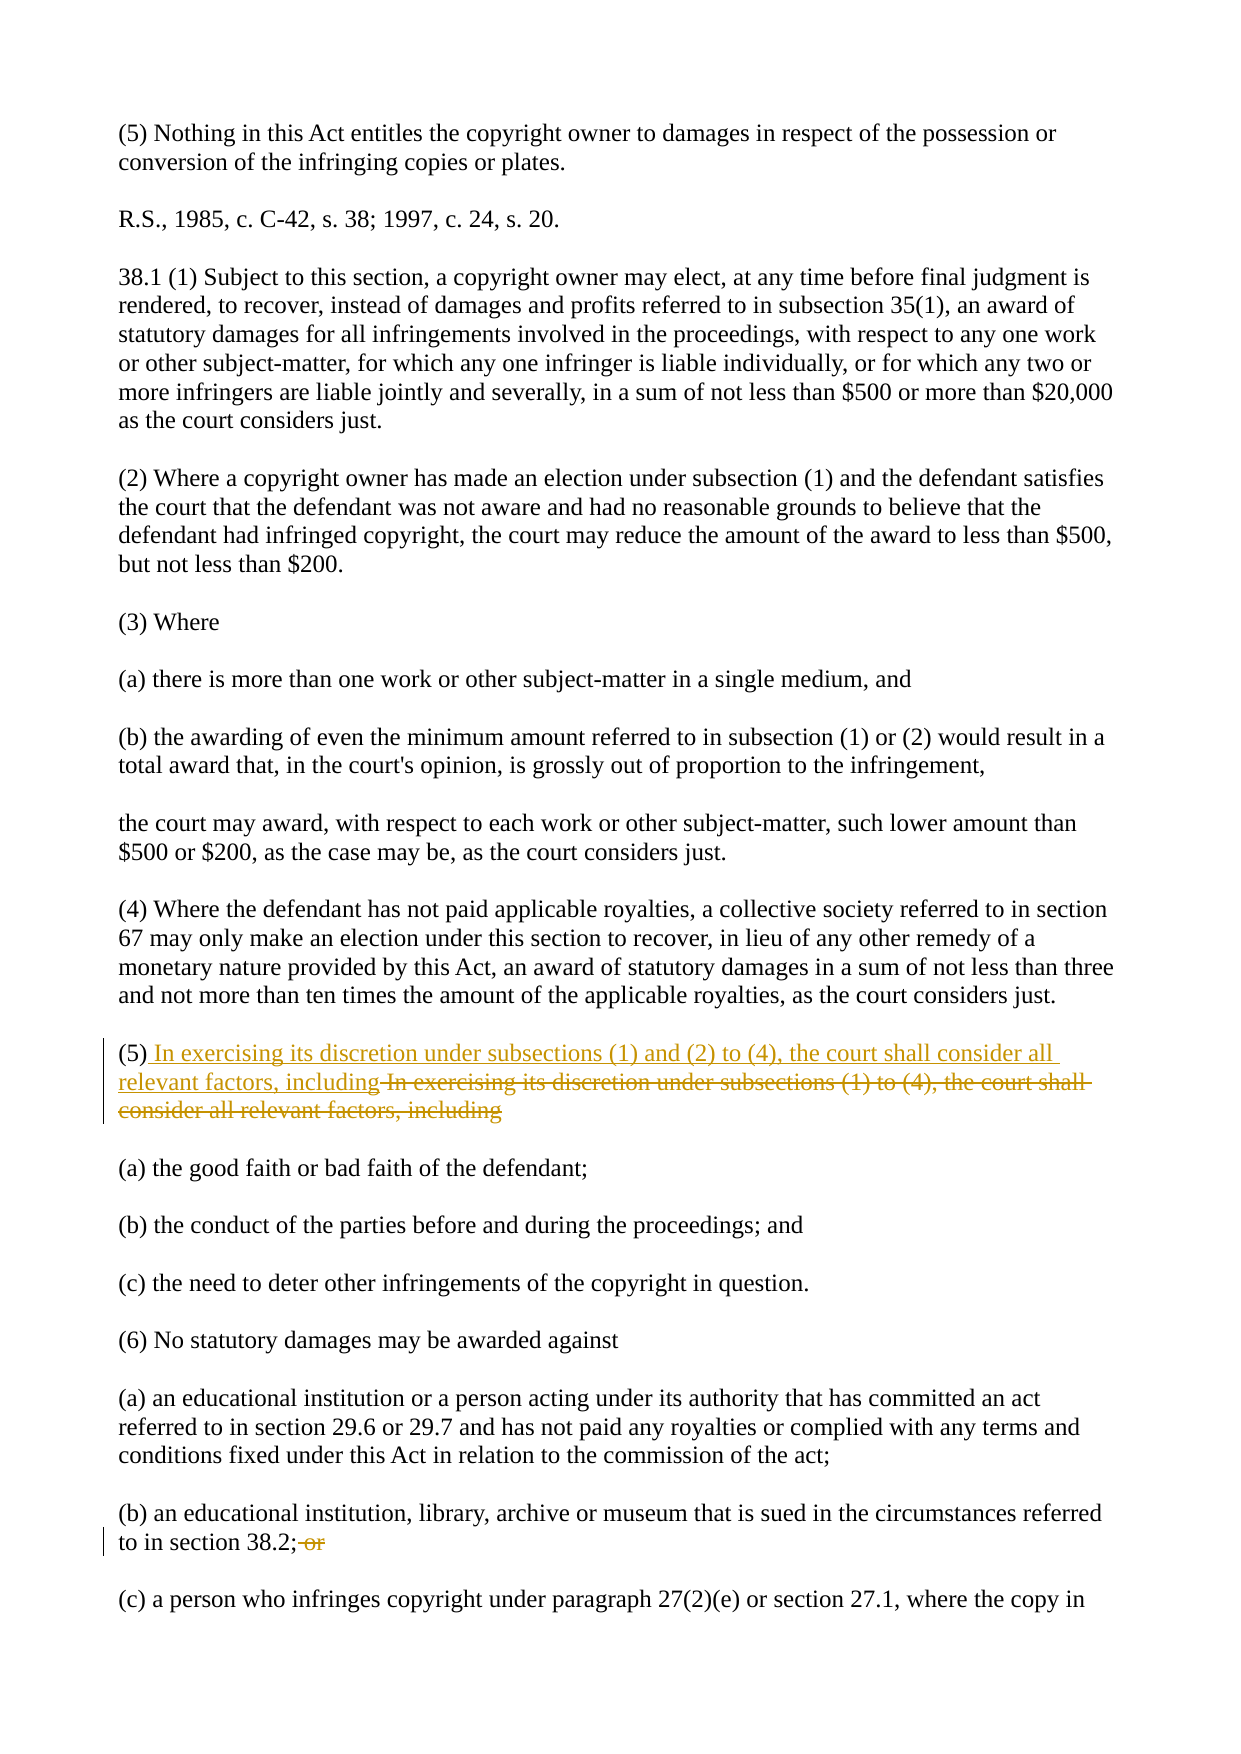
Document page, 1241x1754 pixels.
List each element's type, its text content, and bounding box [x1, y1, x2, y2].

text 38.1 (1) Subject to this section, a copyright owner may elect, at any time before final judgment is rendered, to recover, instead of damages and profits referred to in subsection 35(1), an award of statutory damages for all infringements involved in the proceedings, with respect to any one work or other subject-matter, for which any one infringer is liable individually, or for which any two or more infringers are liable jointly and severally, in a sum of not less than $500 or more than $20,000 as the court considers just. [118, 262, 1122, 434]
text the court may award, with respect to each work or other subject-matter, such lower amount than $500 or $200, as the case may be, as the court considers just. [118, 808, 1122, 866]
text (a) the good faith or bad faith of the defendant; [118, 1153, 1122, 1182]
text (4) Where the defendant has not paid applicable royalties, a collective society referred to in section 67 may only make an election under this section to recover, in lieu of any other remedy of a monetary nature provided by this Act, an award of statutory damages in a sum of not less than three and not more than ten times the amount of the applicable royalties, as the court considers just. [118, 894, 1122, 1009]
text (b) the awarding of even the minimum amount referred to in subsection (1) or (2) would result in a total award that, in the court's opinion, is grossly out of proportion to the infringement, [118, 722, 1122, 779]
text (a) there is more than one work or other subject-matter in a single medium, and [118, 664, 1122, 693]
text (b) the conduct of the parties before and during the proceedings; and [118, 1211, 1122, 1239]
text R.S., 1985, c. C-42, s. 38; 1997, c. 24, s. 20. [118, 204, 1122, 233]
text (a) an educational institution or a person acting under its authority that has committed an act referred to in section 29.6 or 29.7 and has not paid any royalties or complied with any terms and conditions fixed under this Act in relation to the commission of the act; [118, 1383, 1122, 1469]
text (2) Where a copyright owner has made an election under subsection (1) and the defendant satisfies the court that the defendant was not aware and had no reasonable grounds to believe that the defendant had infringed copyright, the court may reduce the amount of the award to less than $500, but not less than $200. [118, 463, 1122, 578]
text (c) a person who infringes copyright under paragraph 27(2)(e) or section 27.1, where the copy in [118, 1584, 1122, 1613]
text (3) Where [118, 607, 1122, 636]
text (6) No statutory damages may be awarded against [118, 1326, 1122, 1354]
text (b) an educational institution, library, archive or museum that is sued in the circumstances referred to in section 38.2; [118, 1498, 1122, 1556]
text (5) In exercising its discretion under subsections (1) and (2) to (4), the court shall consider all relevant factors, including [118, 1038, 1122, 1124]
text (c) the need to deter other infringements of the copyright in question. [118, 1268, 1122, 1297]
text (5) Nothing in this Act entitles the copyright owner to damages in respect of the possession or conversion of the infringing copies or plates. [118, 118, 1122, 176]
